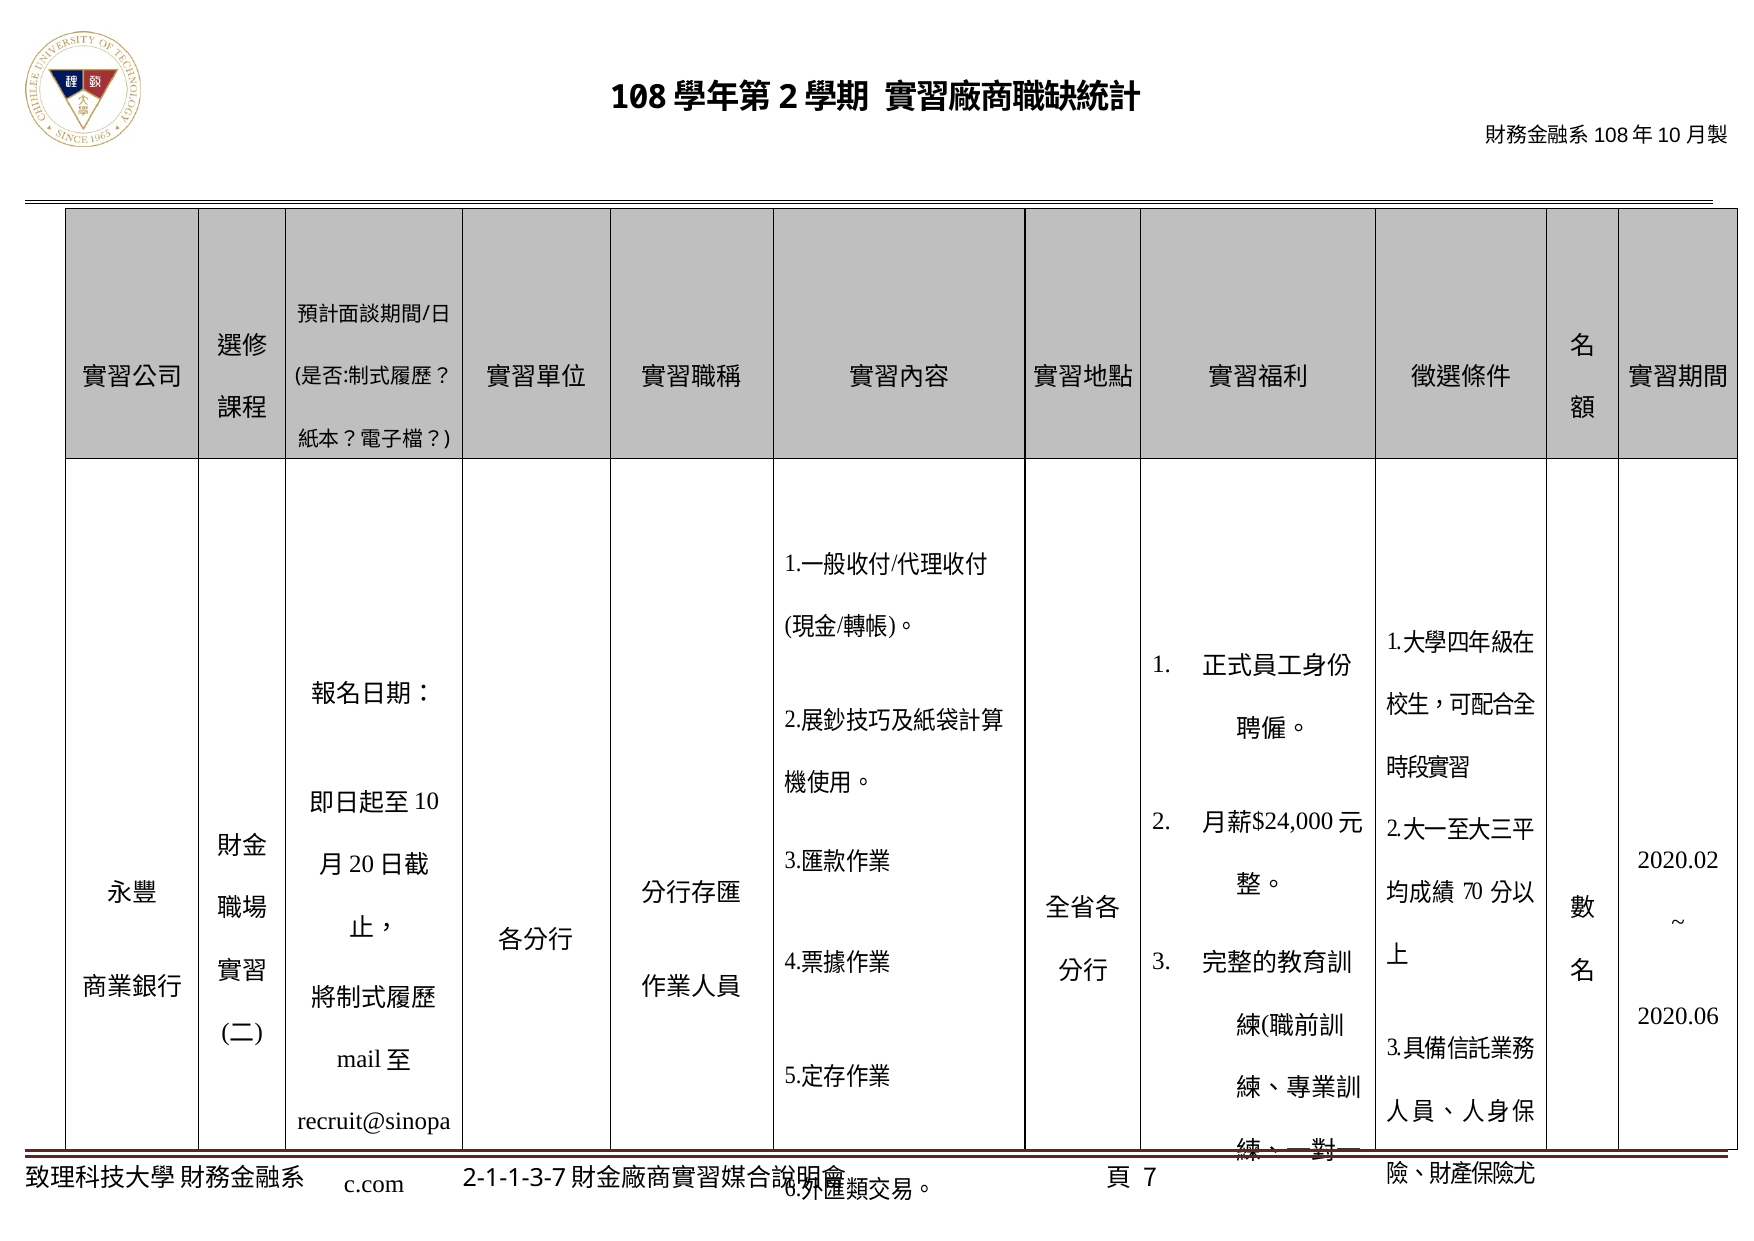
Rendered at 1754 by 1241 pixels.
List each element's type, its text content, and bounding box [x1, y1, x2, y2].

table_header 實習單位 [463, 209, 610, 458]
table_cell 永豐 商業銀行 [66, 459, 198, 1149]
table_cell 2020.02 ~ 2020.06 [1619, 459, 1737, 1149]
table_header 預計面談期間/日 (是否:制式履歷？ 紙本？電子檔？) [286, 209, 462, 458]
table_cell 1.一般收付/代理收付 (現金/轉帳)。 2.展鈔技巧及紙袋計算機使用。 3.匯款作業 4.票據作業 5.定存作業 6.外匯類交易。 7.各項申請及變更作業 8.各項業務獨立作業。 [774, 459, 1024, 1149]
table_header 實習期間 [1619, 209, 1737, 458]
table_header 實習地點 [1026, 209, 1140, 458]
table_cell 各分行 [463, 459, 610, 1149]
table_header 實習內容 [774, 209, 1024, 458]
table_cell 正式員工身份聘僱。 月薪$24,000元整。 完整的教育訓練(職前訓練、專業訓練、一對一教學)。 [1141, 459, 1375, 1149]
table_header 選修課程 [199, 209, 285, 458]
table_cell 1.大學四年級在校生，可配合全時段實習 2.大一至大三平均成績70分以上 3.具備信託業務人員、人身保險、財產保險尤佳 [1376, 459, 1546, 1149]
table_header 實習福利 [1141, 209, 1375, 458]
table_cell 分行存匯 作業人員 [611, 459, 773, 1149]
table_cell 財金職場實習(二) [199, 459, 285, 1149]
table_cell 全省各分行 [1026, 459, 1140, 1149]
table_header 實習職稱 [611, 209, 773, 458]
table_header 徵選條件 [1376, 209, 1546, 458]
table_header 名額 [1547, 209, 1618, 458]
table_cell 報名日期： 即日起至10月20日截止， 將制式履歷mail至 recruit@sinopac.com [286, 459, 462, 1149]
table_cell 數名 [1547, 459, 1618, 1149]
table_header 實習公司 [66, 209, 198, 458]
